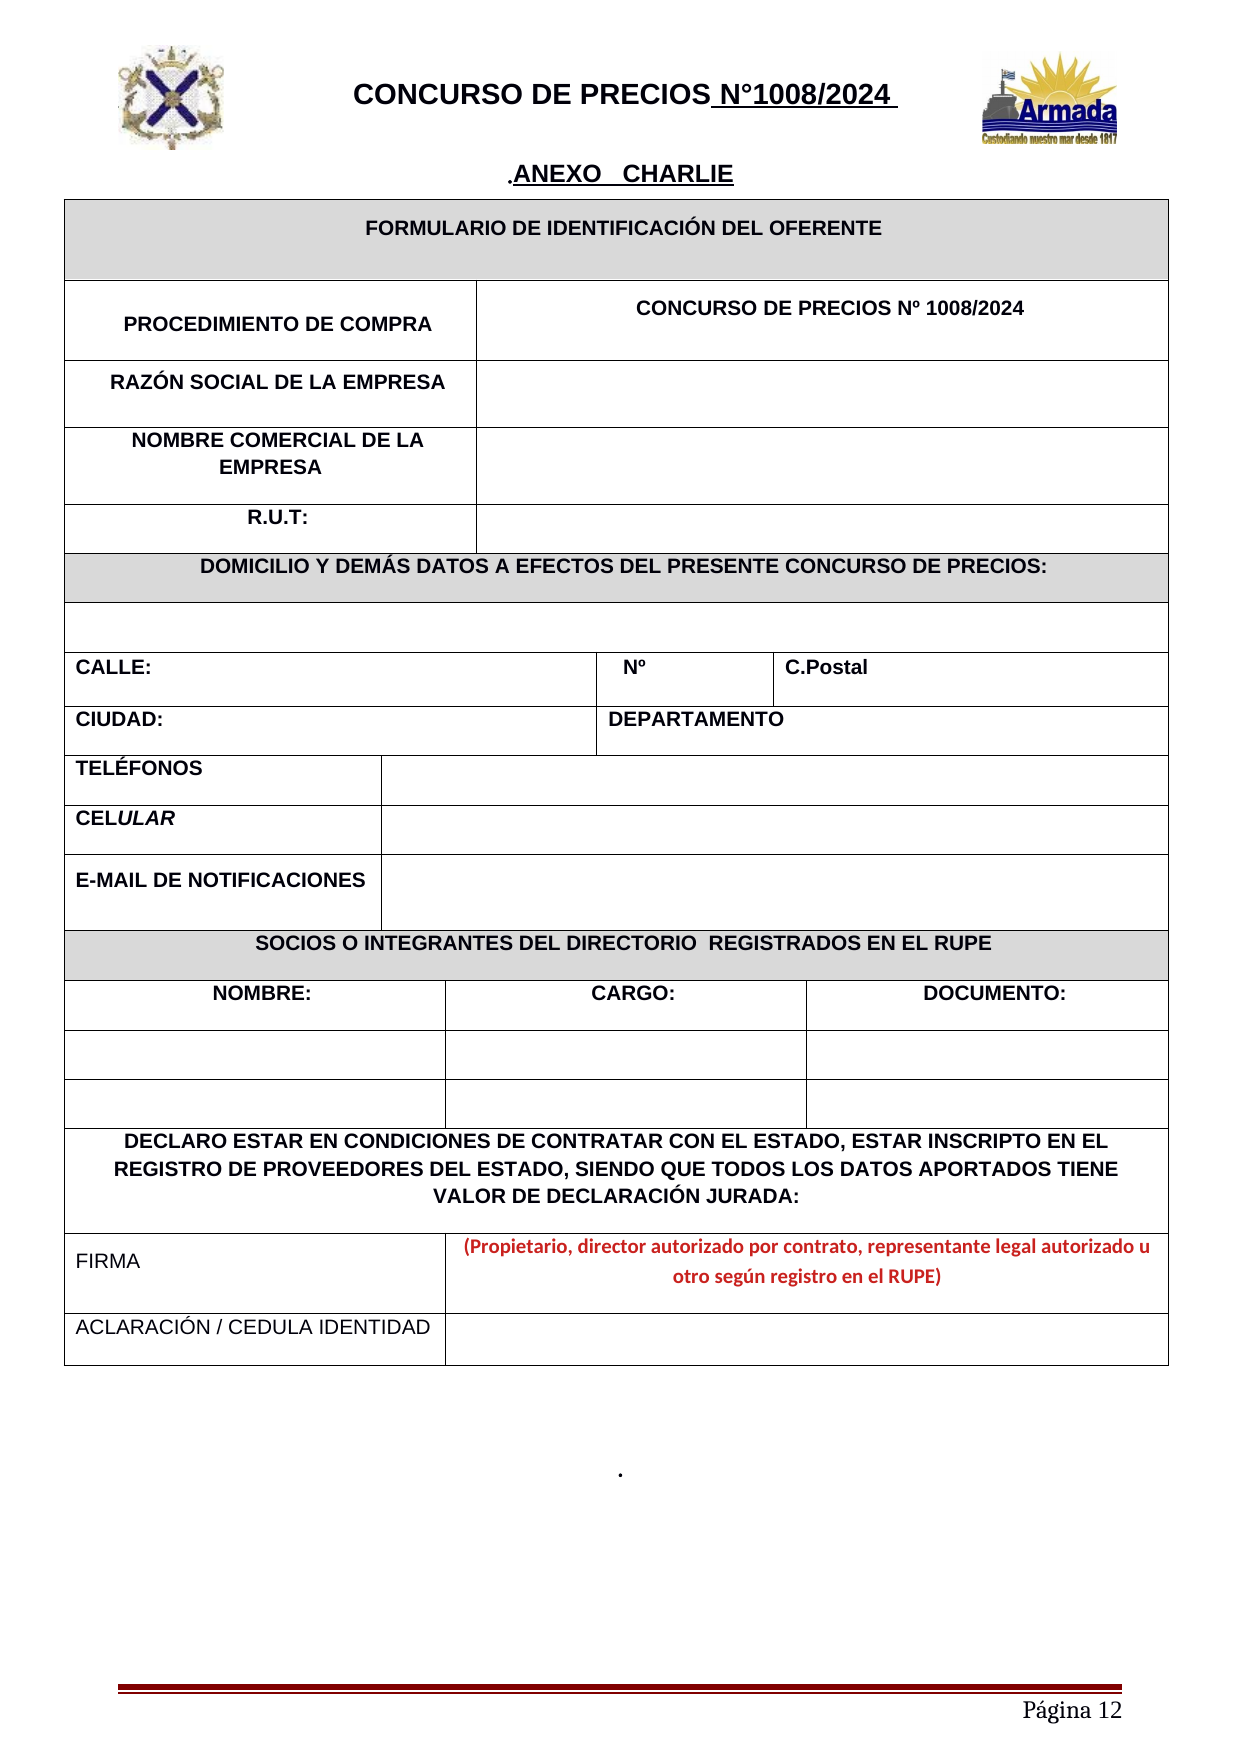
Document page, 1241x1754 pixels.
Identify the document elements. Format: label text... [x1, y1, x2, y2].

table_cell RAZÓN SOCIAL DE LA EMPRESA [65, 361, 476, 427]
table_cell CIUDAD: [65, 707, 596, 755]
table_cell FIRMA [65, 1234, 445, 1313]
subtitle ANEXO CHARLIE [118, 159, 1122, 188]
table_cell SOCIOS O INTEGRANTES DEL DIRECTORIO REGISTRADOS EN EL RUPE [65, 931, 1168, 980]
table_cell CELULAR [65, 806, 381, 854]
table_cell TELÉFONOS [65, 756, 381, 804]
table_cell C.Postal [774, 653, 1168, 706]
table_cell CARGO: [446, 981, 806, 1029]
table_cell Nº [597, 653, 773, 706]
table_cell DOMICILIO Y DEMÁS DATOS A EFECTOS DEL PRESENTE CONCURSO DE PRECIOS: [65, 554, 1168, 602]
table_cell DOCUMENTO: [807, 981, 1168, 1029]
table_cell PROCEDIMIENTO DE COMPRA [65, 281, 476, 360]
picture [118, 45, 224, 150]
table_cell CONCURSO DE PRECIOS Nº 1008/2024 [477, 281, 1168, 360]
table_cell [382, 806, 1168, 854]
table_cell [65, 1031, 445, 1079]
table_cell [65, 603, 1168, 652]
table_cell [477, 361, 1168, 427]
table_cell CALLE: [65, 653, 596, 706]
table_cell [807, 1031, 1168, 1079]
table_header FORMULARIO DE IDENTIFICACIÓN DEL OFERENTE [65, 200, 1168, 279]
table_cell [382, 756, 1168, 804]
table_cell (Propietario, director autorizado por contrato, representante legal autorizado u otro según registro en el RUPE) [446, 1234, 1168, 1313]
table_cell [382, 855, 1168, 929]
table_cell [477, 505, 1168, 553]
table_cell DECLARO ESTAR EN CONDICIONES DE CONTRATAR CON EL ESTADO, ESTAR INSCRIPTO EN EL REGISTRO DE PROVEEDORES DEL ESTADO, SIENDO QUE TODOS LOS DATOS APORTADOS TIENE VALOR DE DECLARACIÓN JURADA: [65, 1129, 1168, 1233]
picture [982, 51, 1117, 144]
table_cell NOMBRE: [65, 981, 445, 1029]
table_cell ACLARACIÓN / CEDULA IDENTIDAD [65, 1314, 445, 1365]
table_cell R.U.T: [65, 505, 476, 553]
table_cell [477, 428, 1168, 503]
table_cell [446, 1031, 806, 1079]
table_cell [807, 1080, 1168, 1128]
table_cell NOMBRE COMERCIAL DE LA EMPRESA [65, 428, 476, 503]
table_cell [446, 1314, 1168, 1365]
table_cell [446, 1080, 806, 1128]
table_cell [65, 1080, 445, 1128]
table_cell E-MAIL DE NOTIFICACIONES [65, 855, 381, 929]
table_cell DEPARTAMENTO [597, 707, 1168, 755]
